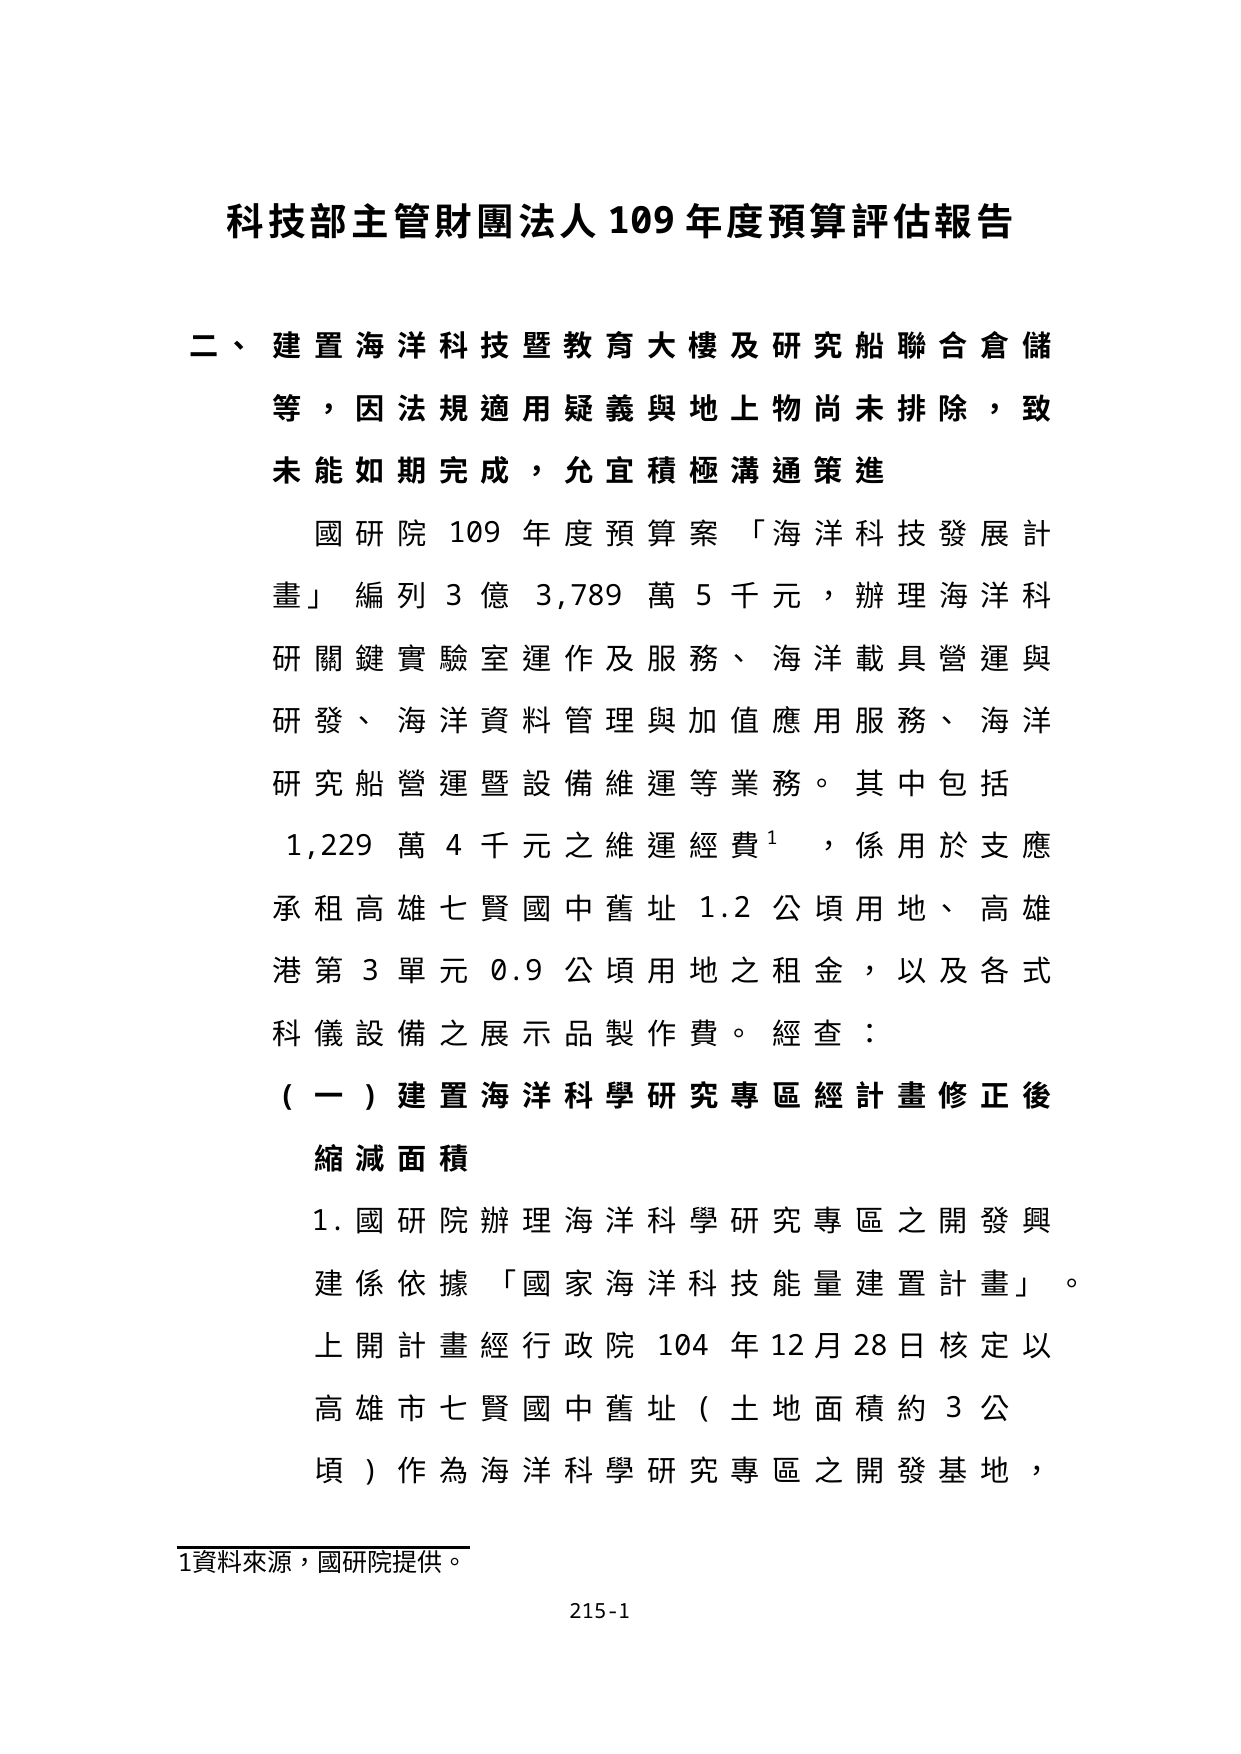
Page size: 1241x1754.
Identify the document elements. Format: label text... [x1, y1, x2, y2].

text 1.國研院辦理海洋科學研究專區之開發興建係依據「國家海洋科技能量建置計畫」。上開計畫經行政院104年12月28日核定以高雄市七賢國中舊址(土地面積約3公頃)作為海洋科學研究專區之開發基地，計畫執行期間自104年度至108年度。嗣因高雄市政府欲保留其中之1.8公頃土地自行開發利用，經多次協調，科技部與高雄市政府106年9月達成共識，同意以1.2公頃範圍做為開發海洋科學研究專區之基地，並辦理計畫修正，嗣經行政院107年6月13日核定。 [271, 1177, 1058, 1490]
text 科技部主管財團法人109年度預算評估報告 [184, 177, 1058, 240]
text (一)建置海洋科學研究專區經計畫修正後縮減面積 [242, 1052, 1058, 1177]
text 國研院109年度預算案「海洋科技發展計畫」編列3億3,789萬5千元，辦理海洋科研關鍵實驗室運作及服務、海洋載具營運與研發、海洋資料管理與加值應用服務、海洋研究船營運暨設備維運等業務。其中包括1,229萬4千元之維運經費，係用於支應承租高雄七賢國中舊址1.2公頃用地、高雄港第3單元0.9公頃用地之租金，以及各式科儀設備之展示品製作費。經查： [242, 490, 1058, 1052]
text 二、建置海洋科技暨教育大樓及研究船聯合倉儲等，因法規適用疑義與地上物尚未排除，致未能如期完成，允宜積極溝通策進 [183, 302, 1058, 490]
text 資料來源，國研院提供。 [177, 1548, 1063, 1577]
